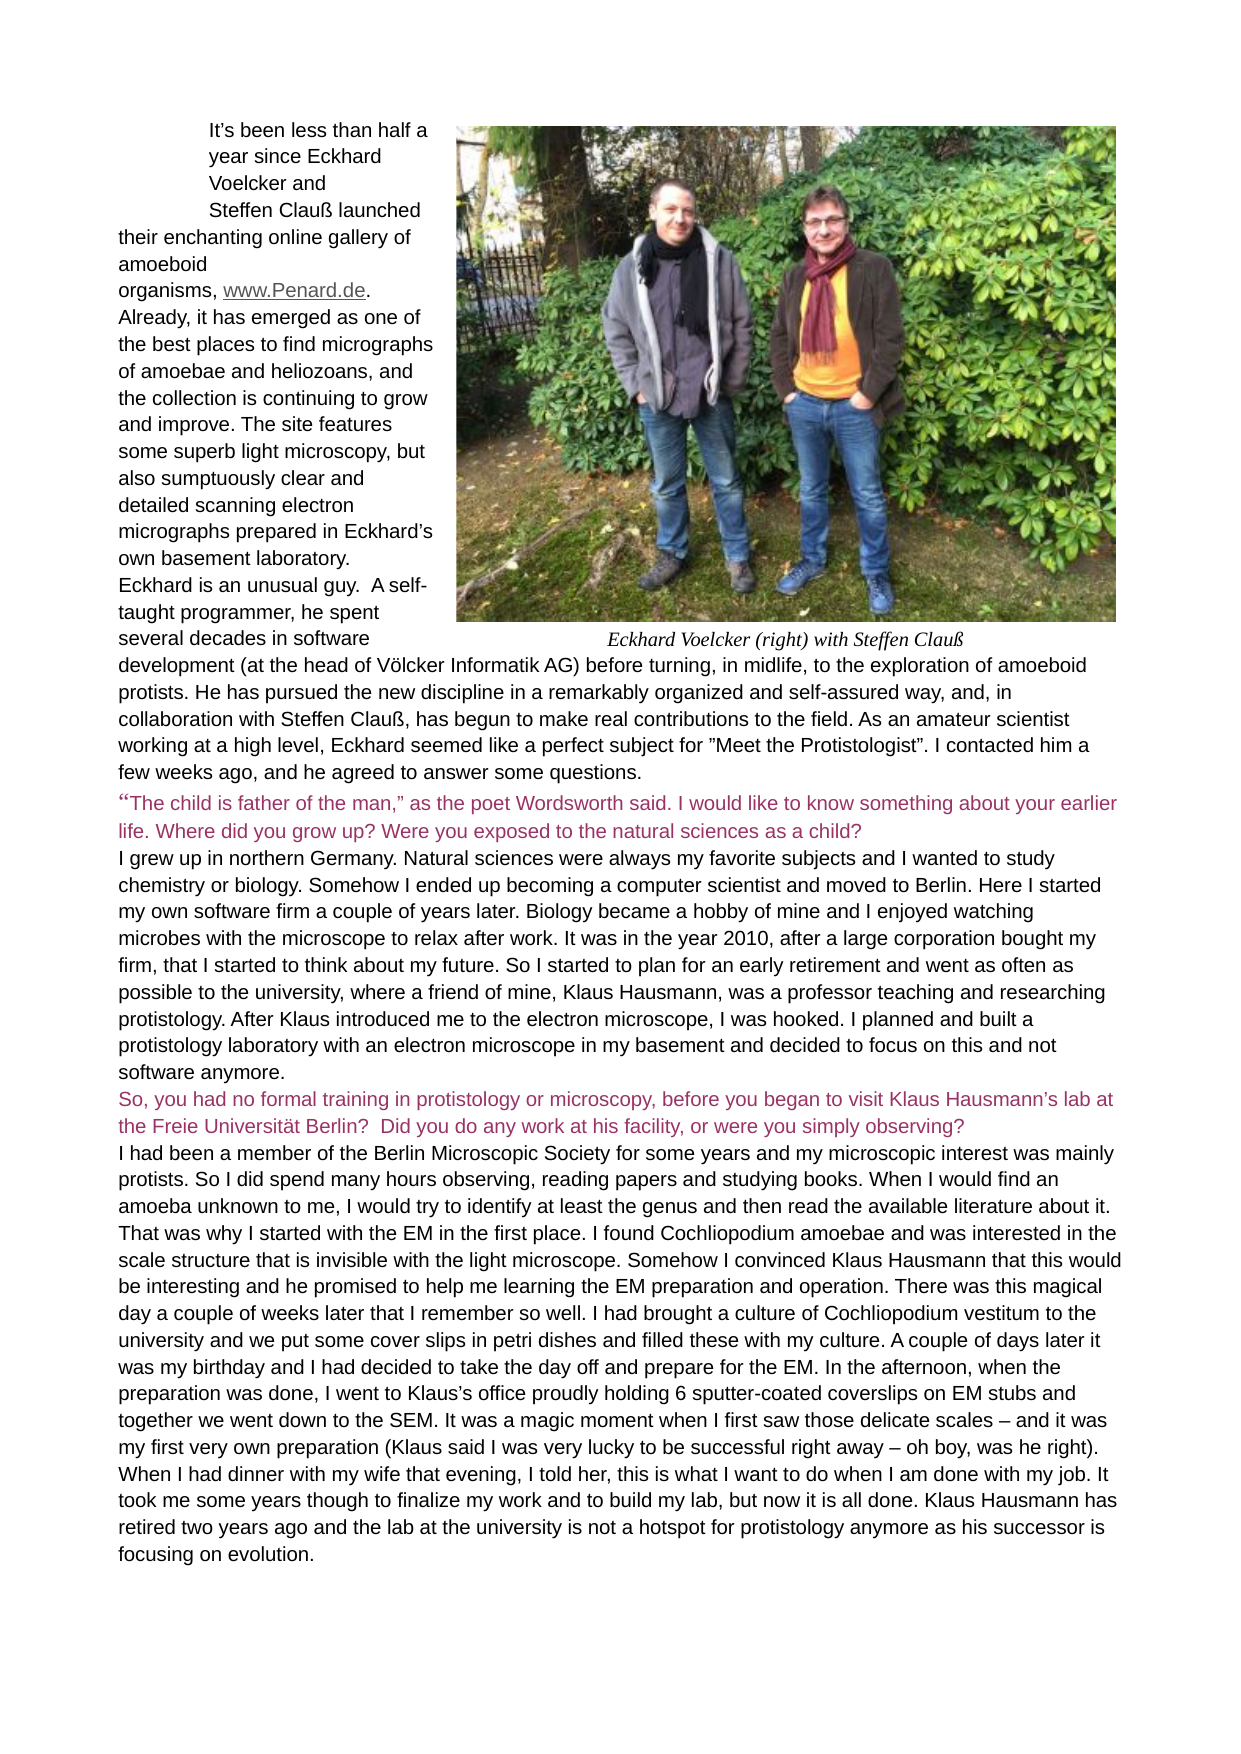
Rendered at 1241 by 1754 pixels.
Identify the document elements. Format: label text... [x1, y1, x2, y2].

text I had been a member of the Berlin Microscopic Society for some years and my microscopic interest was mainly protists. So I did spend many hours observing, reading papers and studying books. When I would find an amoeba unknown to me, I would try to identify at least the genus and then read the available literature about it. That was why I started with the EM in the first place. I found Cochliopodium amoebae and was interested in the scale structure that is invisible with the light microscope. Somehow I convinced Klaus Hausmann that this would be interesting and he promised to help me learning the EM preparation and operation. There was this magical day a couple of weeks later that I remember so well. I had brought a culture of Cochliopodium vestitum to the university and we put some cover slips in petri dishes and filled these with my culture. A couple of days later it was my birthday and I had decided to take the day off and prepare for the EM. In the afternoon, when the preparation was done, I went to Klaus’s office proudly holding 6 sputter-coated coverslips on EM stubs and together we went down to the SEM. It was a magic moment when I first saw those delicate scales – and it was my first very own preparation (Klaus said I was very lucky to be successful right away – oh boy, was he right). When I had dinner with my wife that evening, I told her, this is what I want to do when I am done with my job. It took me some years though to finalize my work and to build my lab, but now it is all done. Klaus Hausmann has retired two years ago and the lab at the university is not a hotspot for protistology anymore as his successor is focusing on evolution. [118, 1141, 1122, 1566]
text It’s been less than half a year since Eckhard Voelcker and Steffen Clauß launched their enchanting online gallery of amoeboid organisms, www.Penard.de. Already, it has emerged as one of the best places to find micrographs of amoebae and heliozoans, and the collection is continuing to grow and improve. The site features some superb light microscopy, but also sumptuously clear and detailed scanning electron micrographs prepared in Eckhard’s own basement laboratory. [118, 118, 1122, 626]
text So, you had no formal training in protistology or microscopy, before you began to visit Klaus Hausmann’s lab at the Freie Universität Berlin? Did you do any work at his facility, or were you simply observing? [118, 1087, 1122, 1137]
text “The child is father of the man,” as the poet Wordsworth said. I would like to know something about your earlier life. Where did you grow up? Were you exposed to the natural sciences as a child? [118, 787, 1122, 843]
text Dec092014 [118, 118, 209, 151]
text Eckhard is an unusual guy. A self-taught programmer, he spent several decades in software development (at the head of Völcker Informatik AG) before turning, in midlife, to the exploration of amoeboid protists. He has pursued the new discipline in a remarkably organized and self-assured way, and, in collaboration with Steffen Clauß, has begun to make real contributions to the field. As an amateur scientist working at a high level, Eckhard seemed like a perfect subject for ”Meet the Protistologist”. I contacted him a few weeks ago, and he agreed to answer some questions. [118, 573, 1122, 784]
picture [456, 126, 1116, 622]
text Eckhard Voelcker (right) with Steffen Clauß [450, 626, 1122, 651]
text I grew up in northern Germany. Natural sciences were always my favorite subjects and I wanted to study chemistry or biology. Somehow I ended up becoming a computer scientist and moved to Berlin. Here I started my own software firm a couple of years later. Biology became a hobby of mine and I enjoyed watching microbes with the microscope to relax after work. It was in the year 2010, after a large corporation bought my firm, that I started to think about my future. So I started to plan for an early retirement and went as often as possible to the university, where a friend of mine, Klaus Hausmann, was a professor teaching and researching protistology. After Klaus introduced me to the electron microscope, I was hooked. I planned and built a protistology laboratory with an electron microscope in my basement and decided to focus on this and not software anymore. [118, 846, 1122, 1084]
